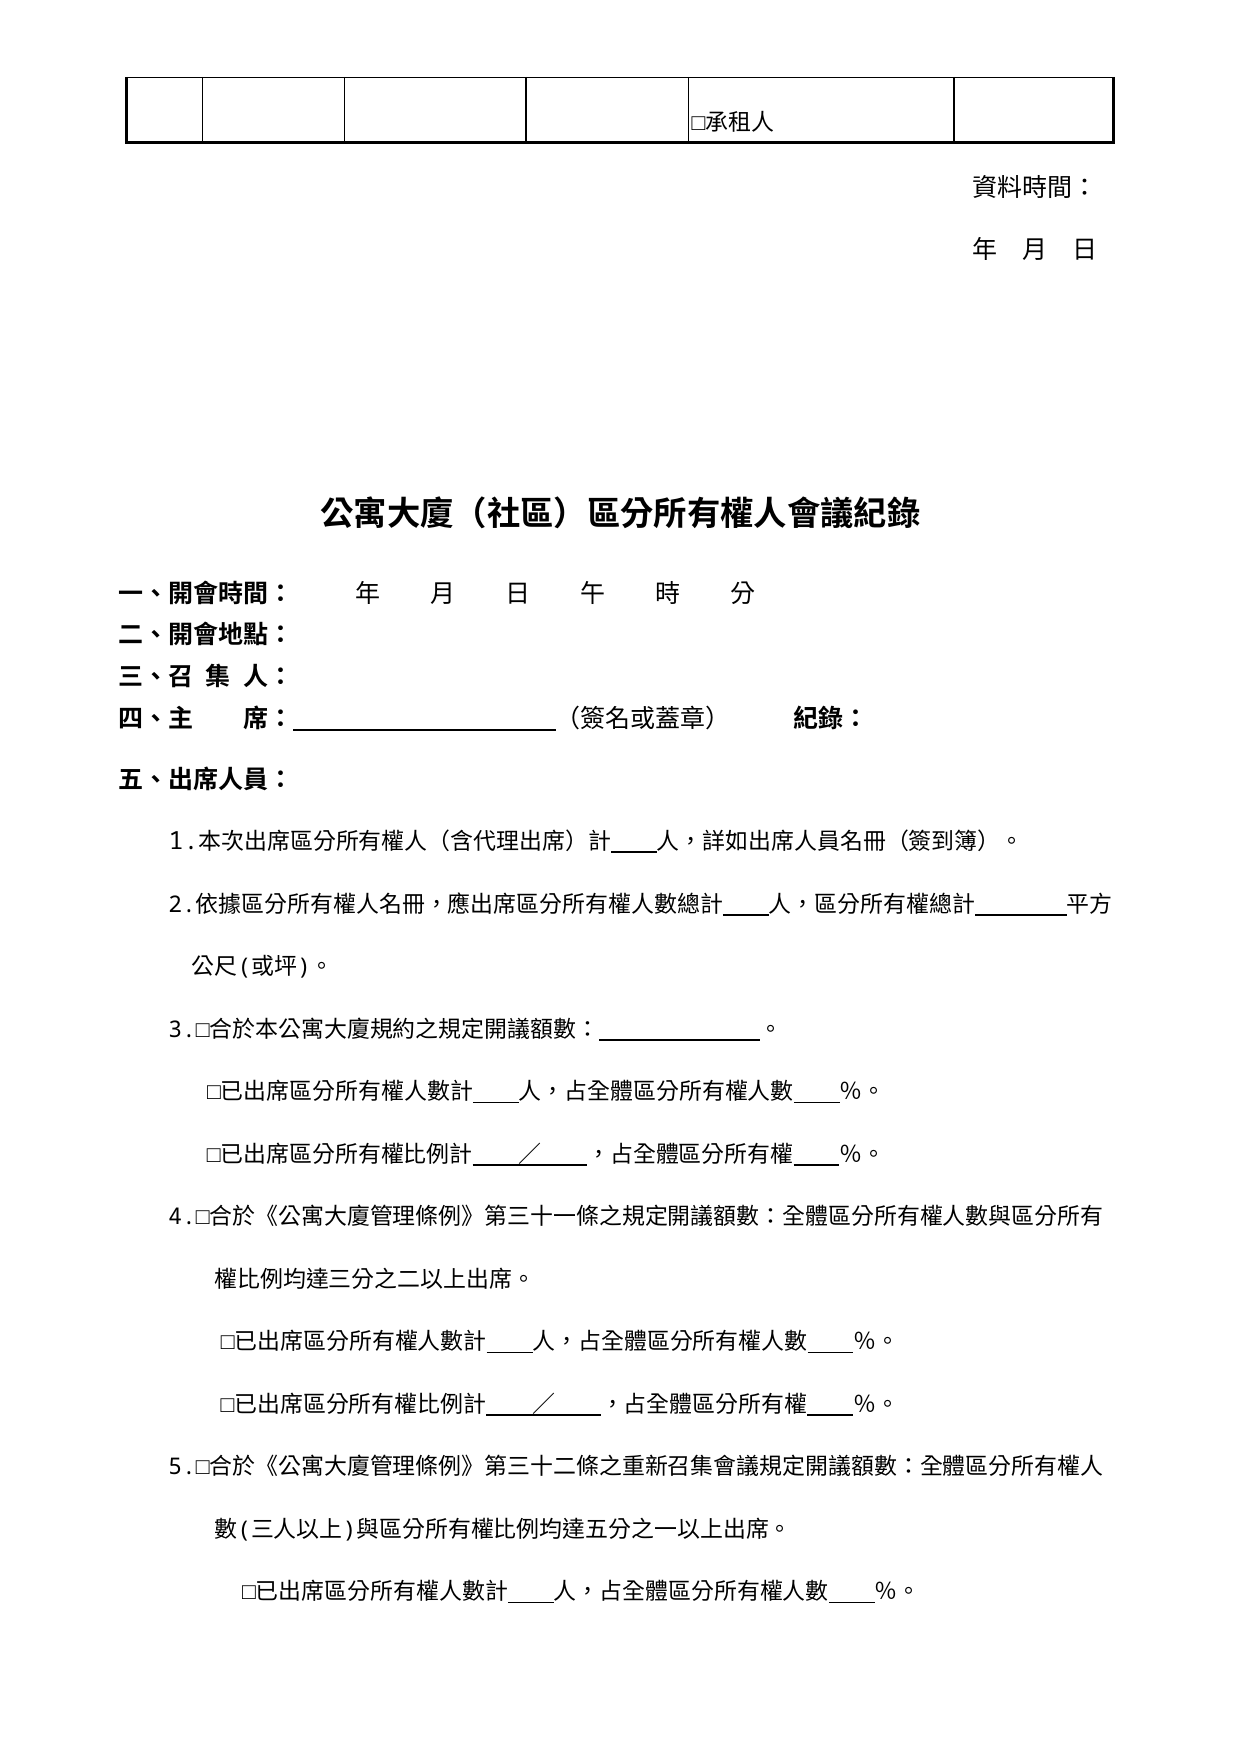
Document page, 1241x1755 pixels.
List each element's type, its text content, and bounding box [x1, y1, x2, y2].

text 公寓大廈（社區）區分所有權人會議紀錄 [118, 469, 1122, 531]
text 四、主 席： （簽名或蓋章） 紀錄： [118, 694, 1122, 736]
text □已出席區分所有權比例計 ／ ，占全體區分所有權 ％。 [207, 1361, 1122, 1423]
text 二、開會地點： [118, 611, 1122, 652]
text 一、開會時間： 年 月 日 午 時 分 [118, 569, 1122, 611]
table_cell [128, 78, 202, 141]
text □已出席區分所有權比例計 ／ ，占全體區分所有權 ％。 [207, 1111, 1122, 1173]
table_cell [203, 78, 344, 141]
text 2.依據區分所有權人名冊，應出席區分所有權人數總計 人，區分所有權總計 平方公尺(或坪)。 [168, 861, 1122, 986]
table_cell [955, 78, 1112, 141]
text 5.□合於《公寓大廈管理條例》第三十二條之重新召集會議規定開議額數：全體區分所有權人數(三人以上)與區分所有權比例均達五分之一以上出席。 [168, 1423, 1122, 1548]
text 3.□合於本公寓大廈規約之規定開議額數： 。 [168, 986, 1122, 1048]
text 資料時間： 年 月 日 [118, 144, 1097, 269]
text 4.□合於《公寓大廈管理條例》第三十一條之規定開議額數：全體區分所有權人數與區分所有權比例均達三分之二以上出席。 [168, 1173, 1122, 1298]
text □已出席區分所有權人數計 人，占全體區分所有權人數 ％。 [207, 1298, 1122, 1361]
text □已出席區分所有權人數計 人，占全體區分所有權人數 ％。 [207, 1048, 1122, 1111]
text 1.本次出席區分所有權人（含代理出席）計 人，詳如出席人員名冊（簽到簿）。 [168, 798, 1122, 861]
table_cell [527, 78, 688, 141]
text □已出席區分所有權人數計 人，占全體區分所有權人數 ％。 [118, 1548, 1122, 1611]
text 五、出席人員： [118, 736, 1122, 798]
table_cell [345, 78, 525, 141]
table_cell □承租人 [689, 78, 953, 141]
subtitle 三、召 集 人： [118, 652, 1122, 694]
